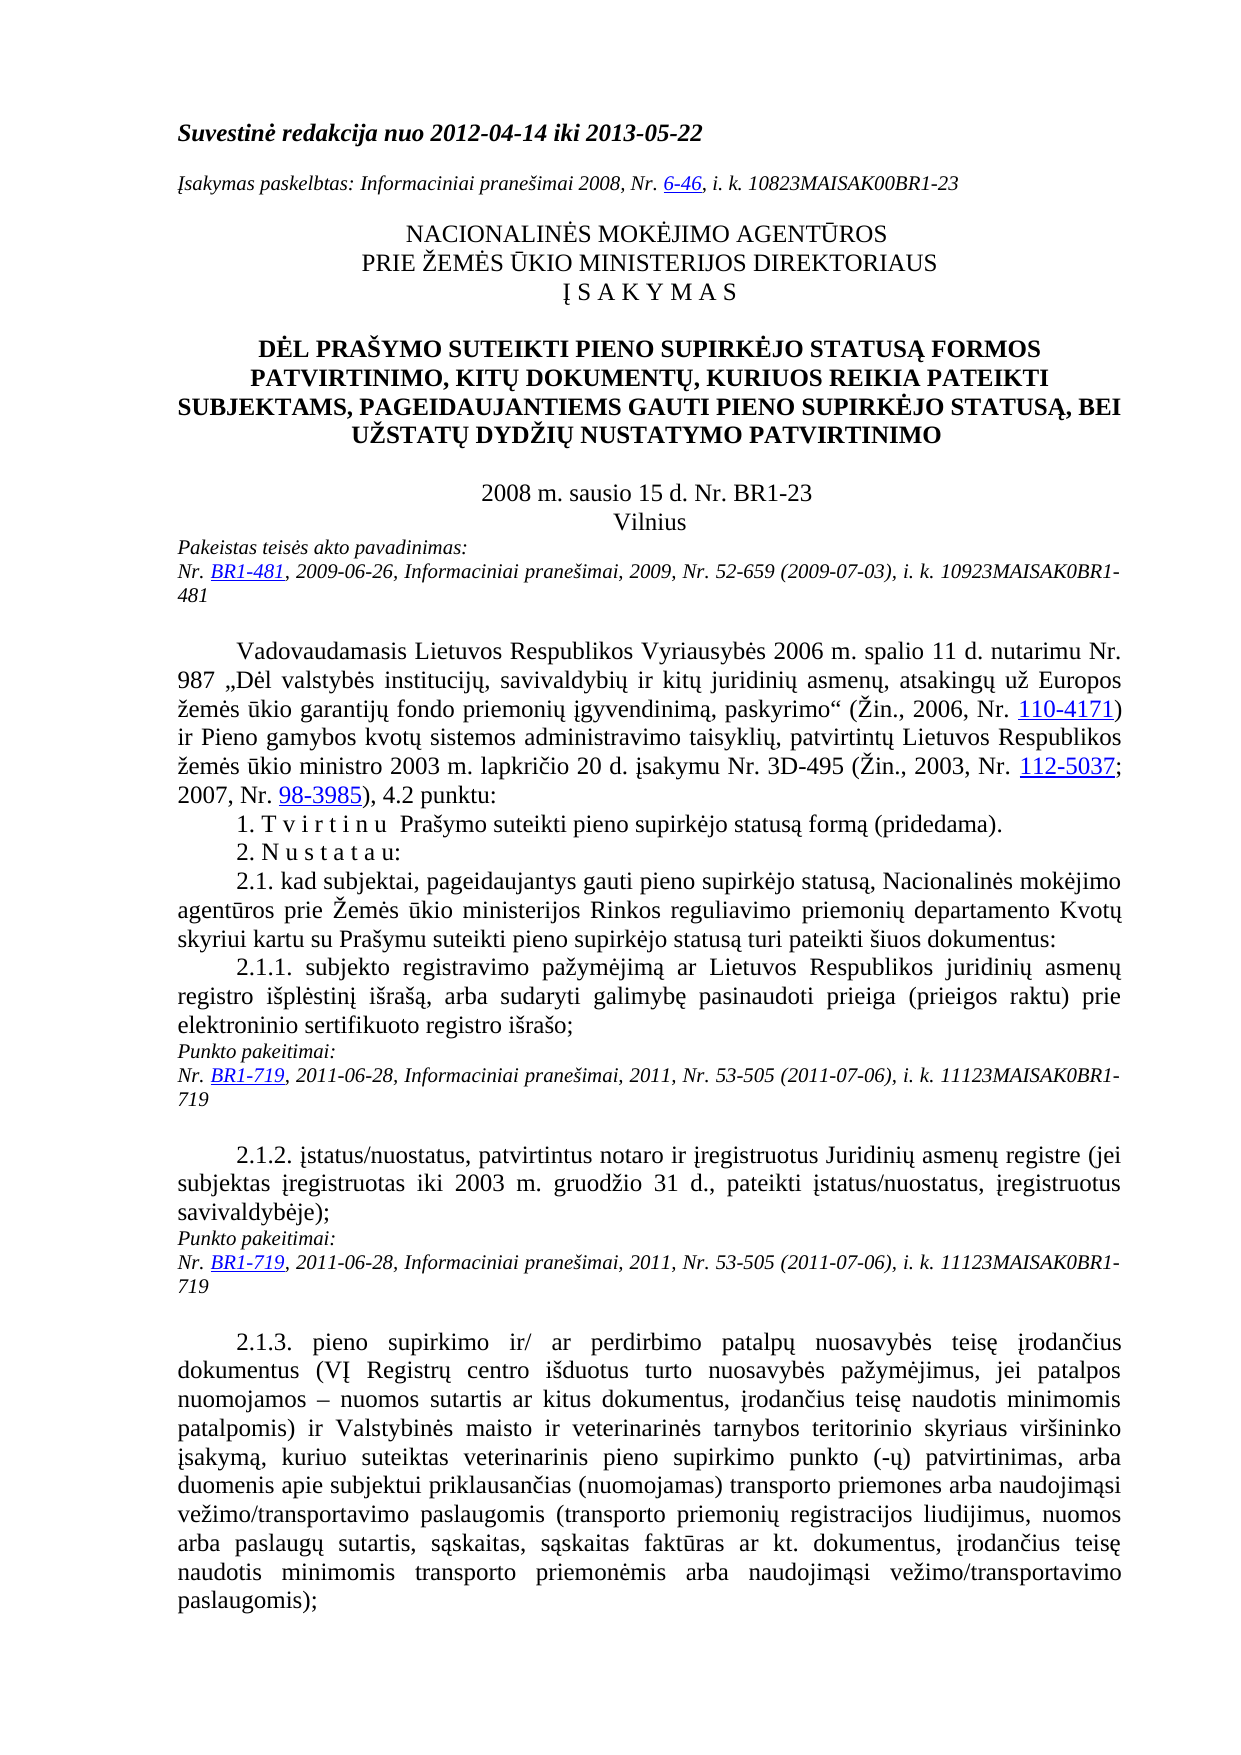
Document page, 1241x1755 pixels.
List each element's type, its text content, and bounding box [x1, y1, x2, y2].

text Įsakymas paskelbtas: Informaciniai pranešimai 2008, Nr. 6-46, i. k. 10823MAISAK00BR1-23 [177, 171, 1122, 195]
text 2.1.2. įstatus/nuostatus, patvirtintus notaro ir įregistruotus Juridinių asmenų registre (jei subjektas įregistruotas iki 2003 m. gruodžio 31 d., pateikti įstatus/nuostatus, įregistruotus savivaldybėje); [177, 1140, 1122, 1226]
text 2.1. kad subjektai, pageidaujantys gauti pieno supirkėjo statusą, Nacionalinės mokėjimo agentūros prie Žemės ūkio ministerijos Rinkos reguliavimo priemonių departamento Kvotų skyriui kartu su Prašymu suteikti pieno supirkėjo statusą turi pateikti šiuos dokumentus: [177, 866, 1122, 952]
text Nr. BR1-719, 2011-06-28, Informaciniai pranešimai, 2011, Nr. 53-505 (2011-07-06), i. k. 11123MAISAK0BR1-719 [177, 1250, 1122, 1298]
text NACIONALINĖS MOKĖJIMO AGENTŪROS PRIE ŽEMĖS ŪKIO MINISTERIJOS DIREKTORIAUS [177, 219, 1122, 277]
text Vilnius [177, 507, 1122, 535]
text Nr. BR1-719, 2011-06-28, Informaciniai pranešimai, 2011, Nr. 53-505 (2011-07-06), i. k. 11123MAISAK0BR1-719 [177, 1063, 1122, 1111]
text 2.1.1. subjekto registravimo pažymėjimą ar Lietuvos Respublikos juridinių asmenų registro išplėstinį išrašą, arba sudaryti galimybę pasinaudoti prieiga (prieigos raktu) prie elektroninio sertifikuoto registro išrašo; [177, 952, 1122, 1039]
text DĖL PRAŠYMO SUTEIKTI PIENO SUPIRKĖJO STATUSĄ FORMOS PATVIRTINIMO, KITŲ DOKUMENTŲ, KURIUOS REIKIA PATEIKTI SUBJEKTAMS, PAGEIDAUJANTIEMS GAUTI PIENO SUPIRKĖJO STATUSĄ, BEI UŽSTATŲ DYDŽIŲ NUSTATYMO PATVIRTINIMO [177, 334, 1122, 449]
text 2.1.3. pieno supirkimo ir/ ar perdirbimo patalpų nuosavybės teisę įrodančius dokumentus (VĮ Registrų centro išduotus turto nuosavybės pažymėjimus, jei patalpos nuomojamos – nuomos sutartis ar kitus dokumentus, įrodančius teisę naudotis minimomis patalpomis) ir Valstybinės maisto ir veterinarinės tarnybos teritorinio skyriaus viršininko įsakymą, kuriuo suteiktas veterinarinis pieno supirkimo punkto (-ų) patvirtinimas, arba duomenis apie subjektui priklausančias (nuomojamas) transporto priemones arba naudojimąsi vežimo/transportavimo paslaugomis (transporto priemonių registracijos liudijimus, nuomos arba paslaugų sutartis, sąskaitas, sąskaitas faktūras ar kt. dokumentus, įrodančius teisę naudotis minimomis transporto priemonėmis arba naudojimąsi vežimo/transportavimo paslaugomis); [177, 1327, 1122, 1614]
text Punkto pakeitimai: [177, 1226, 1122, 1250]
text Pakeistas teisės akto pavadinimas: [177, 535, 1122, 559]
text ĮSAKYMAS [177, 277, 1122, 305]
text Punkto pakeitimai: [177, 1039, 1122, 1063]
text Vadovaudamasis Lietuvos Respublikos Vyriausybės 2006 m. spalio 11 d. nutarimu Nr. 987 „Dėl valstybės institucijų, savivaldybių ir kitų juridinių asmenų, atsakingų už Europos žemės ūkio garantijų fondo priemonių įgyvendinimą, paskyrimo“ (Žin., 2006, Nr. 110-4171) ir Pieno gamybos kvotų sistemos administravimo taisyklių, patvirtintų Lietuvos Respublikos žemės ūkio ministro 2003 m. lapkričio 20 d. įsakymu Nr. 3D-495 (Žin., 2003, Nr. 112-5037; 2007, Nr. 98-3985), 4.2 punktu: [177, 636, 1122, 809]
text Suvestinė redakcija nuo 2012-04-14 iki 2013-05-22 [177, 118, 1122, 147]
text 2008 m. sausio 15 d. Nr. BR1-23 [177, 478, 1122, 507]
text Nr. BR1-481, 2009-06-26, Informaciniai pranešimai, 2009, Nr. 52-659 (2009-07-03), i. k. 10923MAISAK0BR1-481 [177, 559, 1122, 607]
text 2. Nustatau: [177, 837, 1122, 866]
text 1. Tvirtinu Prašymo suteikti pieno supirkėjo statusą formą (pridedama). [177, 809, 1122, 837]
